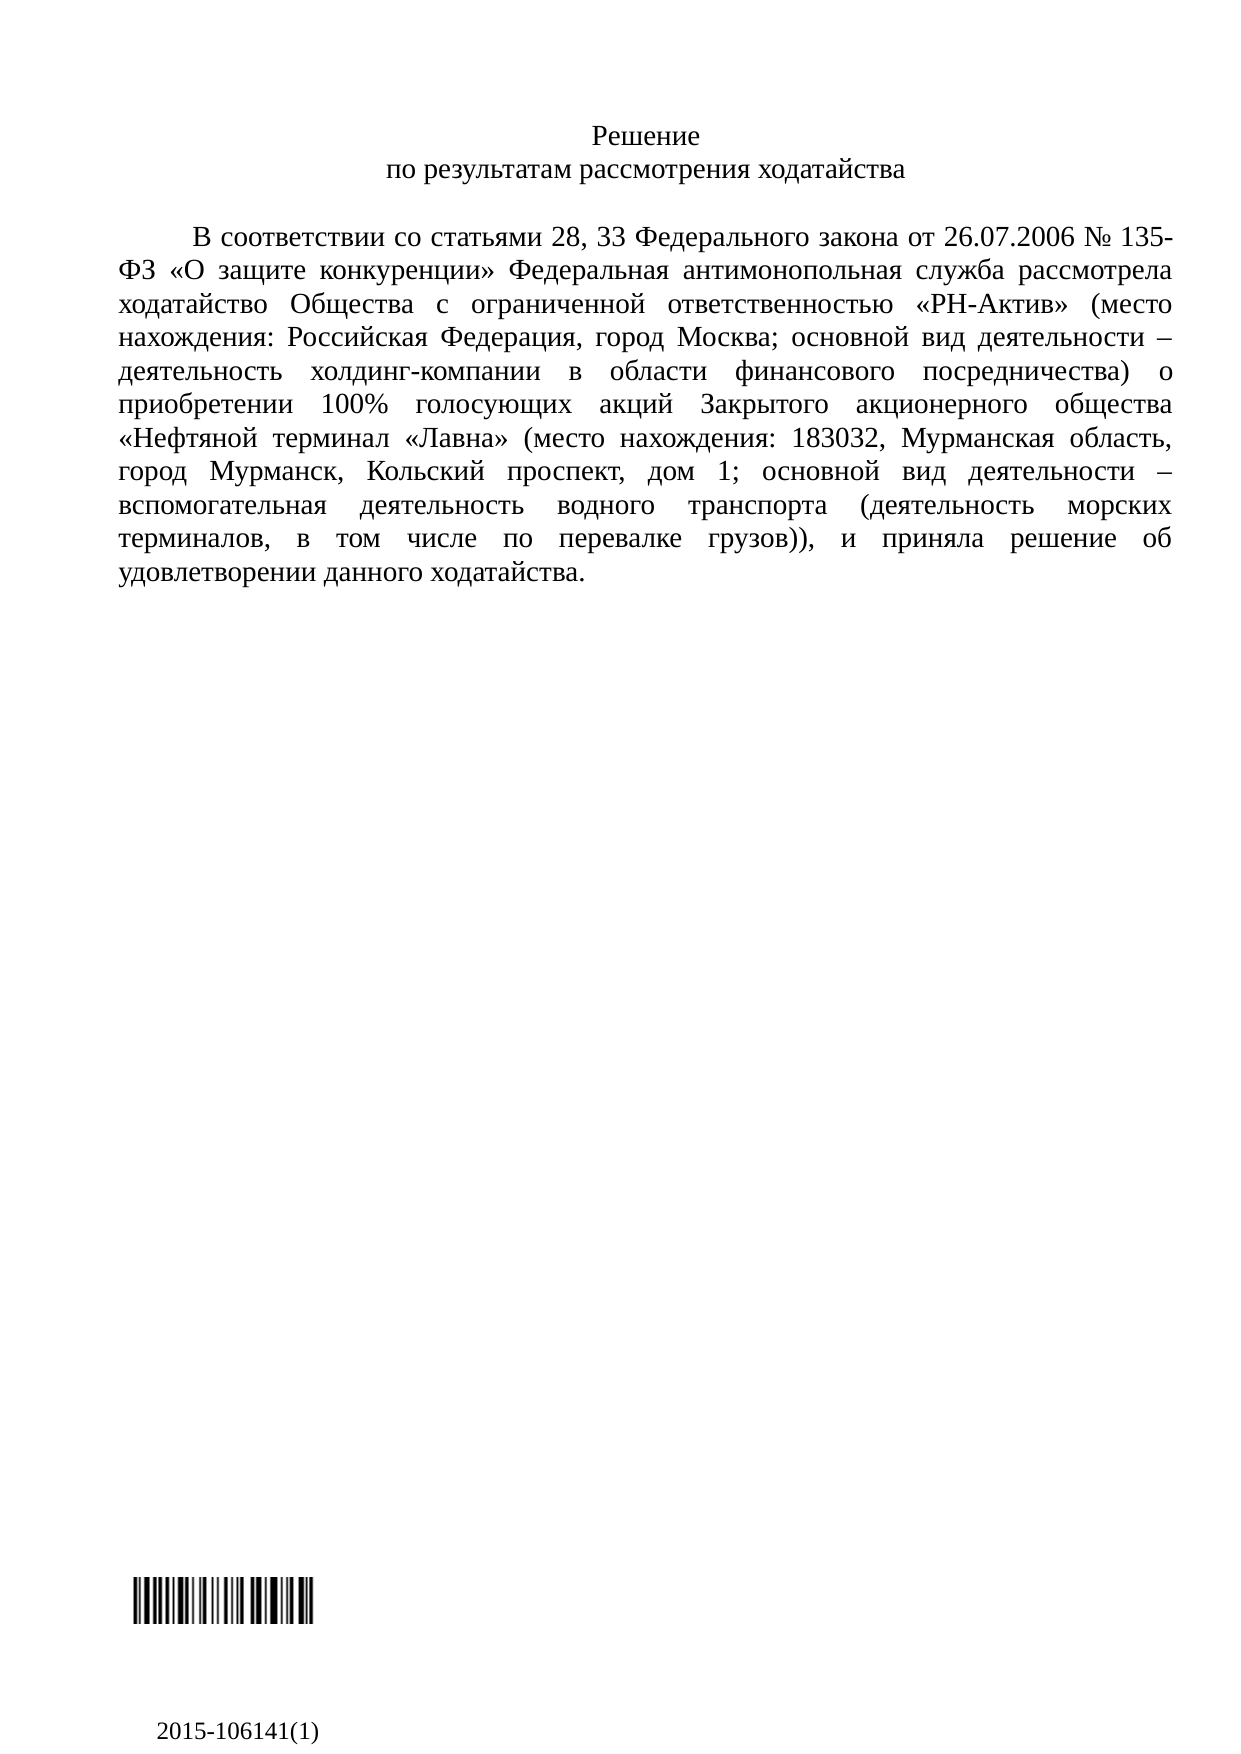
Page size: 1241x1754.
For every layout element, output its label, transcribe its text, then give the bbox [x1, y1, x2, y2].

text В соответствии со статьями 28, 33 Федерального закона от 26.07.2006 № 135-ФЗ «О защите конкуренции» Федеральная антимонопольная служба рассмотрела ходатайство Общества с ограниченной ответственностью «РН-Актив» (место нахождения: Российская Федерация, город Москва; основной вид деятельности – деятельность холдинг-компании в области финансового посредничества) о приобретении 100% голосующих акций Закрытого акционерного общества «Нефтяной терминал «Лавна» (место нахождения: 183032, Мурманская область, город Мурманск, Кольский проспект, дом 1; основной вид деятельности – вспомогательная деятельность водного транспорта (деятельность морских терминалов, в том числе по перевалке грузов)), и приняла решение об удовлетворении данного ходатайства. [118, 219, 1173, 588]
picture [118, 1577, 331, 1624]
text Решение [118, 118, 1173, 152]
text по результатам рассмотрения ходатайства [118, 152, 1173, 185]
